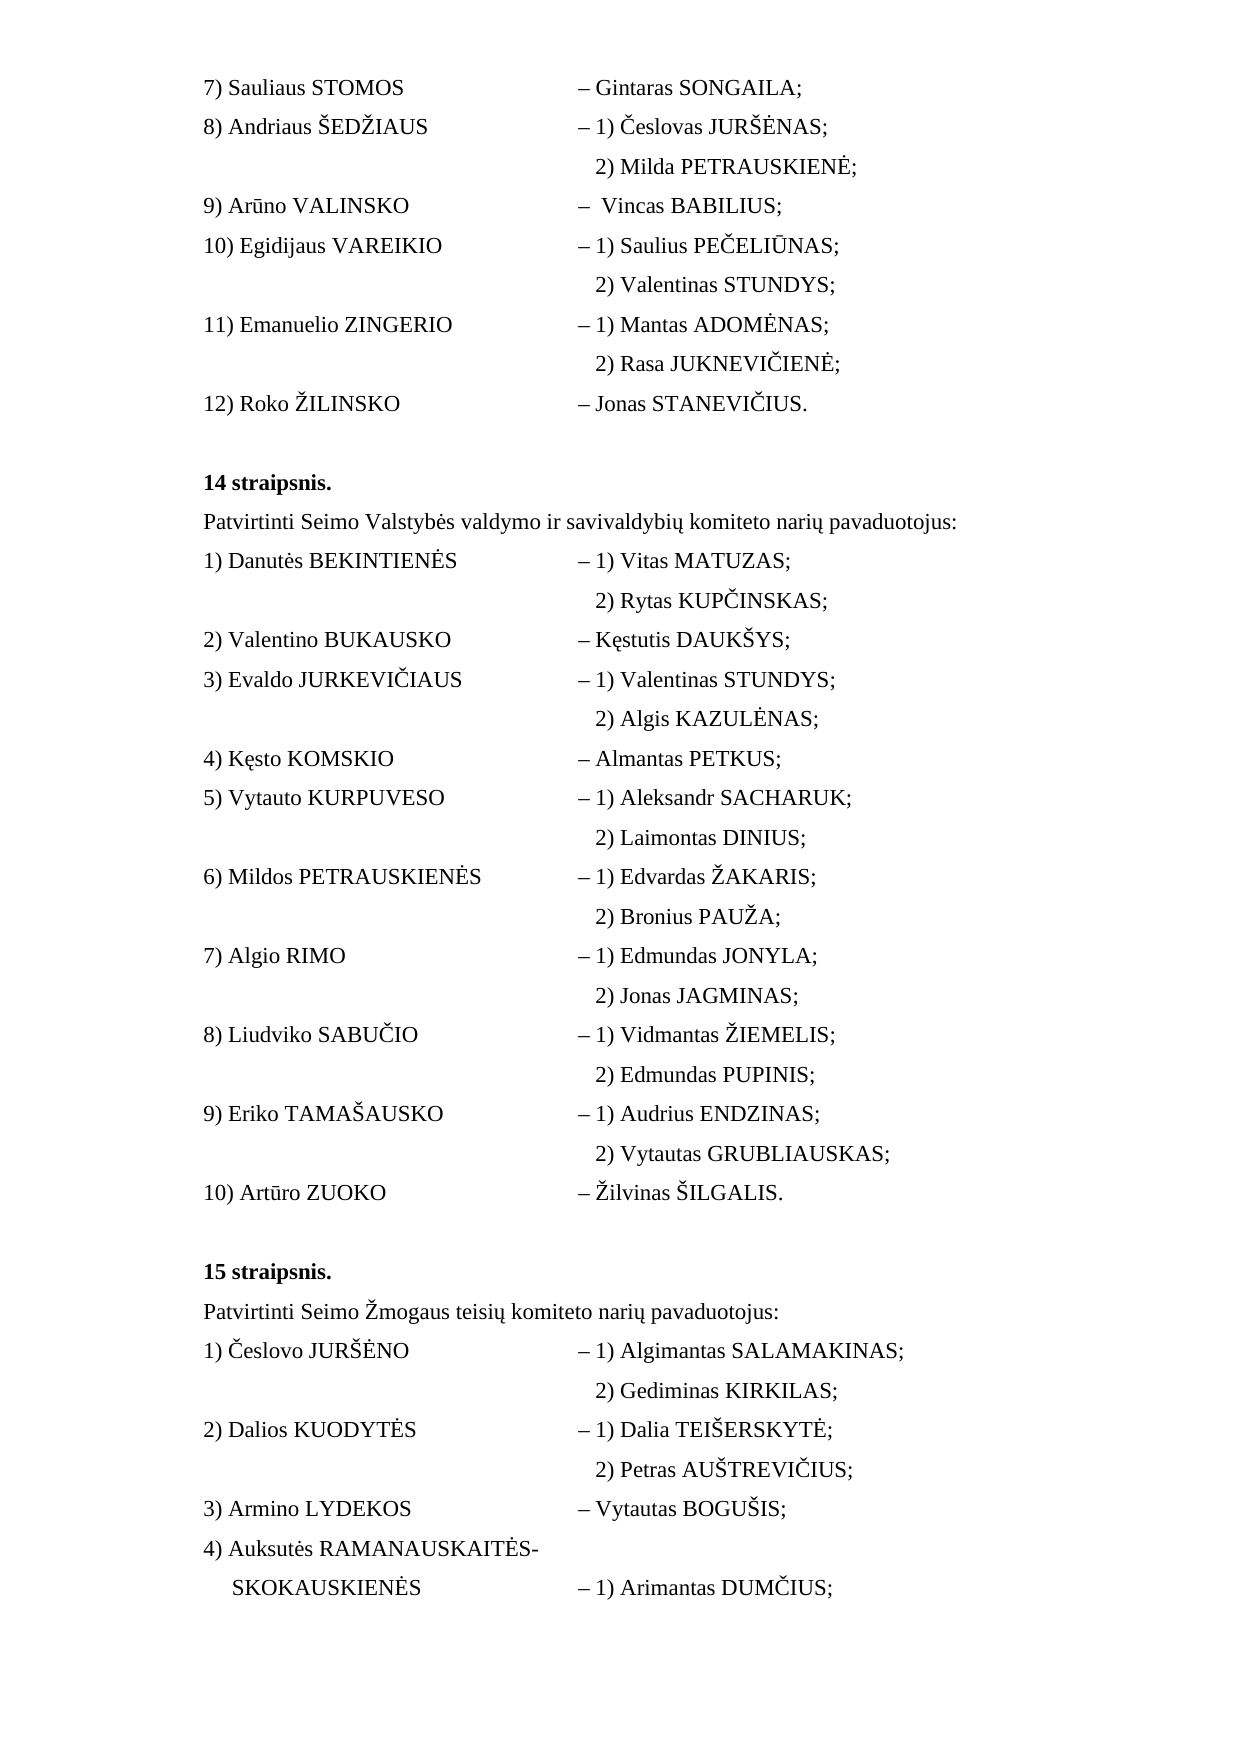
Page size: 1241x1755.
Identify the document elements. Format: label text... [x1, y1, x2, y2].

text 2) Gediminas KIRKILAS; [128, 1377, 1152, 1403]
text 1) Danutės BEKINTIENĖS – 1) Vitas MATUZAS; [128, 548, 1152, 574]
text 2) Valentino BUKAUSKO – Kęstutis DAUKŠYS; [128, 627, 1152, 653]
text 8) Liudviko SABUČIO – 1) Vidmantas ŽIEMELIS; [128, 1021, 1152, 1048]
text 2) Laimontas DINIUS; [128, 824, 1152, 850]
text 2) Petras AUŠTREVIČIUS; [128, 1456, 1152, 1482]
text 10) Egidijaus VAREIKIO – 1) Saulius PEČELIŪNAS; [128, 232, 1152, 258]
text 14 straipsnis. [128, 469, 1152, 495]
text Patvirtinti Seimo Žmogaus teisių komiteto narių pavaduotojus: [128, 1298, 1152, 1324]
text 2) Jonas JAGMINAS; [128, 982, 1152, 1008]
text 15 straipsnis. [128, 1258, 1152, 1284]
text 2) Bronius PAUŽA; [128, 903, 1152, 929]
text 4) Kęsto KOMSKIO – Almantas PETKUS; [128, 745, 1152, 771]
text 7) Sauliaus STOMOS – Gintaras SONGAILA; [128, 74, 1152, 100]
text 8) Andriaus ŠEDŽIAUS – 1) Česlovas JURŠĖNAS; [128, 113, 1152, 140]
text 2) Vytautas GRUBLIAUSKAS; [128, 1140, 1152, 1166]
text 10) Artūro ZUOKO – Žilvinas ŠILGALIS. [128, 1179, 1152, 1206]
text 2) Dalios KUODYTĖS – 1) Dalia TEIŠERSKYTĖ; [128, 1416, 1152, 1442]
text 2) Valentinas STUNDYS; [503, 271, 1152, 298]
text 3) Evaldo JURKEVIČIAUS – 1) Valentinas STUNDYS; [128, 666, 1152, 692]
text 11) Emanuelio ZINGERIO – 1) Mantas ADOMĖNAS; [128, 311, 1152, 337]
text 2) Rytas KUPČINSKAS; [128, 587, 1152, 613]
text SKOKAUSKIENĖS – 1) Arimantas DUMČIUS; [128, 1574, 1152, 1600]
text 3) Armino LYDEKOS – Vytautas BOGUŠIS; [128, 1495, 1152, 1521]
text 9) Arūno VALINSKO – Vincas BABILIUS; [128, 192, 1152, 219]
text 2) Algis KAZULĖNAS; [128, 706, 1152, 732]
text 6) Mildos PETRAUSKIENĖS – 1) Edvardas ŽAKARIS; [128, 863, 1152, 890]
text 7) Algio RIMO – 1) Edmundas JONYLA; [128, 942, 1152, 969]
text 2) Milda PETRAUSKIENĖ; [128, 153, 1152, 179]
text 2) Rasa JUKNEVIČIENĖ; [128, 350, 1152, 377]
text 4) Auksutės RAMANAUSKAITĖS- [128, 1534, 1152, 1561]
text 9) Eriko TAMAŠAUSKO – 1) Audrius ENDZINAS; [128, 1100, 1152, 1127]
text 1) Česlovo JURŠĖNO – 1) Algimantas SALAMAKINAS; [128, 1337, 1152, 1363]
text Patvirtinti Seimo Valstybės valdymo ir savivaldybių komiteto narių pavaduotojus: [128, 508, 1152, 534]
text 5) Vytauto KURPUVESO – 1) Aleksandr SACHARUK; [128, 784, 1152, 811]
text 2) Edmundas PUPINIS; [128, 1061, 1152, 1087]
text 12) Roko ŽILINSKO – Jonas STANEVIČIUS. [128, 390, 1152, 416]
